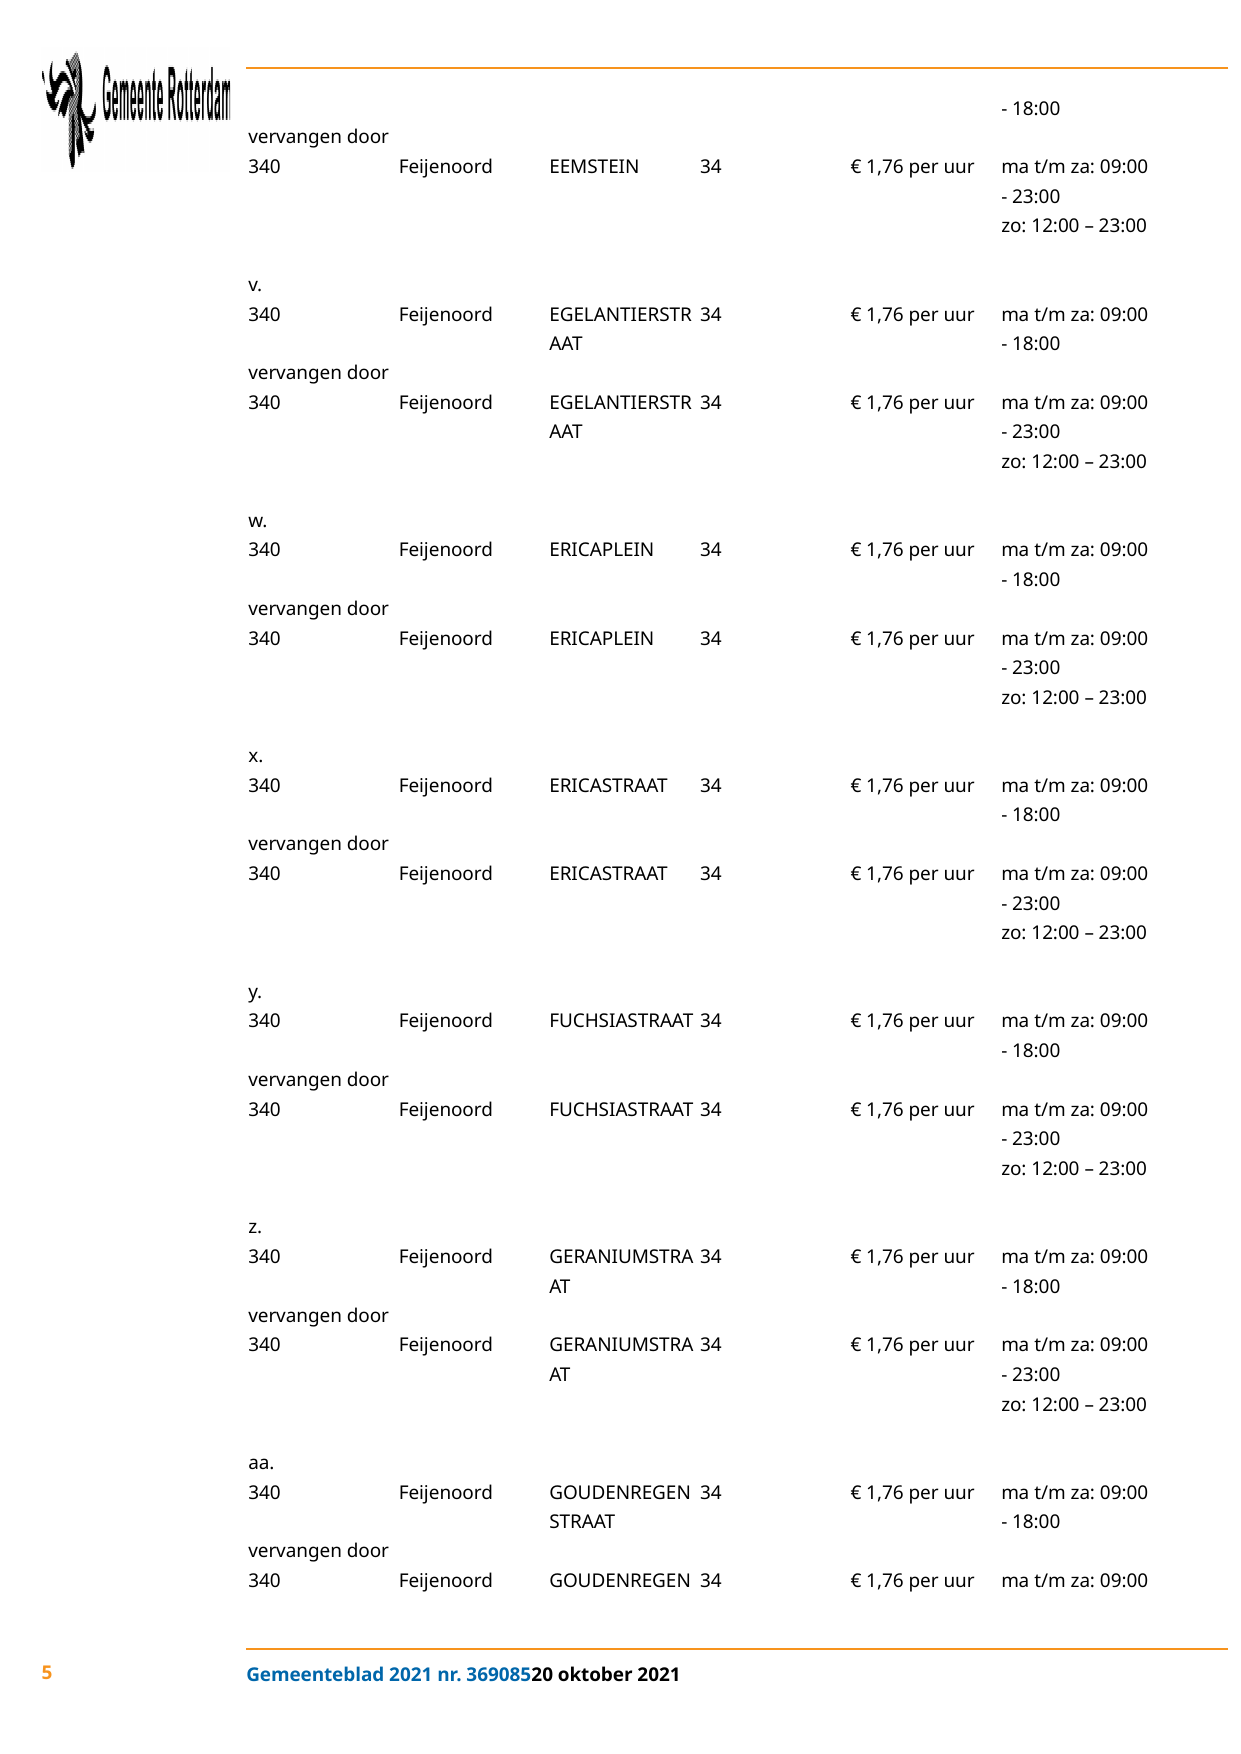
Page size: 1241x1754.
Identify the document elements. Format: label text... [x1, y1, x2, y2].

table_header € 1,76 per uur [850, 301, 1001, 356]
table_header Feijenoord [399, 154, 549, 238]
table_header 340 [248, 1096, 398, 1181]
table_header GERANIUMSTRAAT [549, 1332, 700, 1416]
table_header € 1,76 per uur [850, 1479, 1001, 1534]
table_header EGELANTIERSTRAAT [549, 301, 700, 356]
table_header 34 [700, 625, 850, 709]
table_header ma t/m za: 09:00 - 18:00 [1001, 301, 1152, 356]
table_header € 1,76 per uur [850, 536, 1001, 592]
text vervangen door [248, 1302, 1152, 1328]
table_header Feijenoord [399, 536, 549, 592]
table_header Feijenoord [399, 389, 549, 474]
table_header 34 [700, 301, 850, 356]
table_header ma t/m za: 09:00 - 23:00 zo: 12:00 – 23:00 [1001, 1096, 1152, 1181]
table_header EEMSTEIN [549, 154, 700, 238]
table_header ma t/m za: 09:00 - 23:00 zo: 12:00 – 23:00 [1001, 625, 1152, 709]
table_header ma t/m za: 09:00 [1001, 1567, 1152, 1593]
table_header € 1,76 per uur [850, 625, 1001, 709]
table_header € 1,76 per uur [850, 1332, 1001, 1416]
text vervangen door [248, 359, 1152, 385]
table_header 34 [700, 536, 850, 592]
table_header 34 [700, 1008, 850, 1063]
table_header ma t/m za: 09:00 - 18:00 [1001, 772, 1152, 827]
table_header 340 [248, 772, 398, 827]
table_header € 1,76 per uur [850, 1008, 1001, 1063]
table_header 340 [248, 625, 398, 709]
table_header 340 [248, 536, 398, 592]
text vervangen door [248, 831, 1152, 856]
table_header 34 [700, 389, 850, 474]
table_header Feijenoord [399, 1567, 549, 1593]
table_header Feijenoord [399, 1332, 549, 1416]
table_header € 1,76 per uur [850, 1243, 1001, 1299]
table_header € 1,76 per uur [850, 154, 1001, 238]
table_header Feijenoord [399, 860, 549, 945]
text y. [248, 978, 1152, 1004]
table_header 340 [248, 389, 398, 474]
table_header ma t/m za: 09:00 - 18:00 [1001, 1479, 1152, 1534]
table_header ma t/m za: 09:00 - 23:00 zo: 12:00 – 23:00 [1001, 860, 1152, 945]
picture [41, 47, 231, 172]
table_header Feijenoord [399, 625, 549, 709]
table_header 340 [248, 1332, 398, 1416]
table_header [850, 95, 1001, 121]
text vervangen door [248, 1066, 1152, 1092]
table_header [549, 95, 700, 121]
table_header ERICASTRAAT [549, 772, 700, 827]
table_header ma t/m za: 09:00 - 23:00 zo: 12:00 – 23:00 [1001, 389, 1152, 474]
table_header ERICASTRAAT [549, 860, 700, 945]
table_header 34 [700, 1332, 850, 1416]
text z. [248, 1214, 1152, 1239]
table_header 34 [700, 1243, 850, 1299]
table_header FUCHSIASTRAAT [549, 1096, 700, 1181]
table_header € 1,76 per uur [850, 772, 1001, 827]
table_header ma t/m za: 09:00 - 23:00 zo: 12:00 – 23:00 [1001, 1332, 1152, 1416]
table_header € 1,76 per uur [850, 860, 1001, 945]
table_header ma t/m za: 09:00 - 18:00 [1001, 536, 1152, 592]
table_header 340 [248, 1008, 398, 1063]
table_header Feijenoord [399, 1243, 549, 1299]
table_header ma t/m za: 09:00 - 18:00 [1001, 1008, 1152, 1063]
table_header [248, 95, 398, 121]
table_header Feijenoord [399, 772, 549, 827]
table_header 34 [700, 772, 850, 827]
table_header 340 [248, 860, 398, 945]
table_header € 1,76 per uur [850, 1096, 1001, 1181]
table_header ma t/m za: 09:00 - 18:00 [1001, 1243, 1152, 1299]
table_header 340 [248, 1479, 398, 1534]
table_header Feijenoord [399, 1008, 549, 1063]
text vervangen door [248, 595, 1152, 621]
table_header 34 [700, 1479, 850, 1534]
table_header [399, 95, 549, 121]
table_header GOUDENREGENSTRAAT [549, 1479, 700, 1534]
table_header € 1,76 per uur [850, 1567, 1001, 1593]
text w. [248, 507, 1152, 532]
table_header ma t/m za: 09:00 - 23:00 zo: 12:00 – 23:00 [1001, 154, 1152, 238]
text vervangen door [248, 124, 1152, 149]
table_header Feijenoord [399, 1096, 549, 1181]
table_header 34 [700, 1567, 850, 1593]
table_header Feijenoord [399, 1479, 549, 1534]
table_header 34 [700, 1096, 850, 1181]
table_header Feijenoord [399, 301, 549, 356]
table_header - 18:00 [1001, 95, 1152, 121]
text x. [248, 742, 1152, 768]
table_header ERICAPLEIN [549, 536, 700, 592]
text v. [248, 271, 1152, 297]
table_header FUCHSIASTRAAT [549, 1008, 700, 1063]
table_header 340 [248, 301, 398, 356]
text aa. [248, 1449, 1152, 1475]
table_header 340 [248, 154, 398, 238]
table_header GERANIUMSTRAAT [549, 1243, 700, 1299]
table_header GOUDENREGEN [549, 1567, 700, 1593]
table_header EGELANTIERSTRAAT [549, 389, 700, 474]
text vervangen door [248, 1537, 1152, 1563]
table_header 34 [700, 154, 850, 238]
table_header [700, 95, 850, 121]
table_header 340 [248, 1243, 398, 1299]
table_header 34 [700, 860, 850, 945]
table_header € 1,76 per uur [850, 389, 1001, 474]
table_header 340 [248, 1567, 398, 1593]
table_header ERICAPLEIN [549, 625, 700, 709]
